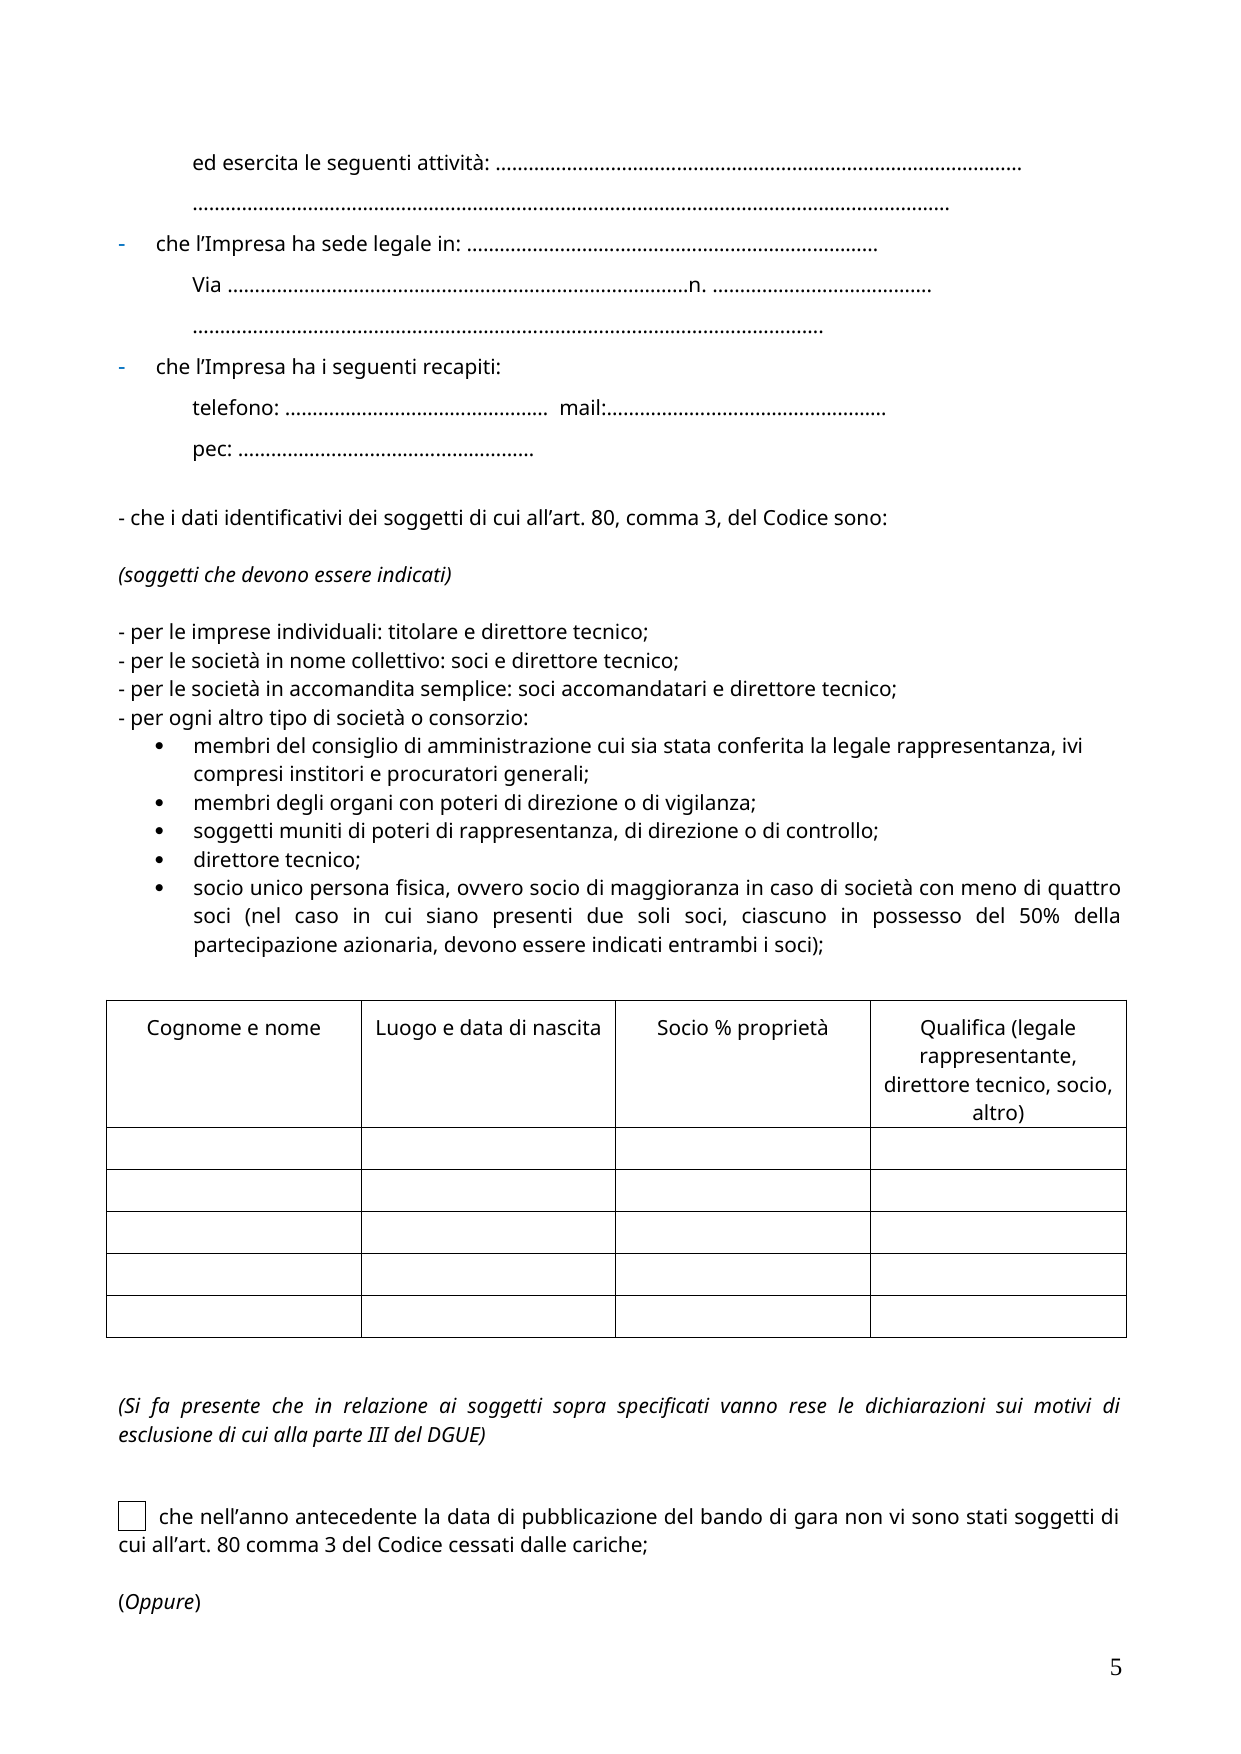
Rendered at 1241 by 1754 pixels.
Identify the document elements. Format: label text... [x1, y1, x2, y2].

table_cell [871, 1254, 1126, 1295]
text - che i dati identificativi dei soggetti di cui all’art. 80, comma 3, del Codice sono: [118, 503, 1122, 532]
text Via …………………………………………………………………………n. …………………………………. [192, 270, 1122, 299]
table_cell [616, 1254, 870, 1295]
text telefono: ………………………………………… mail:…………………………………………… [192, 393, 1122, 422]
table_cell [871, 1128, 1126, 1169]
text (soggetti che devono essere indicati) [118, 560, 1122, 589]
table_cell [616, 1170, 870, 1211]
list che l’Impresa ha sede legale in: ………………………………………………………………… [118, 229, 1122, 258]
table_header Qualifica (legale rappresentante, direttore tecnico, socio, altro) [871, 1001, 1126, 1127]
table_cell [616, 1128, 870, 1169]
list direttore tecnico; [156, 845, 1122, 873]
text - per le società in nome collettivo: soci e direttore tecnico; [118, 646, 1122, 674]
table_cell [871, 1296, 1126, 1337]
text (Oppure) [118, 1587, 1122, 1616]
table_cell [362, 1296, 615, 1337]
table_cell [616, 1296, 870, 1337]
text - per le imprese individuali: titolare e direttore tecnico; [118, 617, 1122, 646]
text ……………………………………………………………………………………………………. [192, 311, 1122, 340]
table_cell [362, 1170, 615, 1211]
table_cell [107, 1212, 361, 1253]
table_header Cognome e nome [107, 1001, 361, 1127]
text - per le società in accomandita semplice: soci accomandatari e direttore tecnico; [118, 674, 1122, 703]
text (Si fa presente che in relazione ai soggetti sopra specificati vanno rese le dichiarazioni sui motivi di esclusione di cui alla parte III del DGUE) [118, 1391, 1122, 1448]
table_cell [616, 1212, 870, 1253]
table_cell [362, 1128, 615, 1169]
table_cell [107, 1170, 361, 1211]
table_header Socio % proprietà [616, 1001, 870, 1127]
table_cell [871, 1170, 1126, 1211]
table_cell [107, 1128, 361, 1169]
table_header Luogo e data di nascita [362, 1001, 615, 1127]
list socio unico persona fisica, ovvero socio di maggioranza in caso di società con meno di quattro soci (nel caso in cui siano presenti due soli soci, ciascuno in possesso del 50% della partecipazione azionaria, devono essere indicati entrambi i soci); [156, 873, 1122, 958]
text pec: ……………………………………………… [192, 434, 1122, 463]
list membri del consiglio di amministrazione cui sia stata conferita la legale rappresentanza, ivi compresi institori e procuratori generali; [156, 731, 1122, 788]
table_cell [362, 1254, 615, 1295]
table_cell [107, 1296, 361, 1337]
text che nell’anno antecedente la data di pubblicazione del bando di gara non vi sono stati soggetti di cui all’art. 80 comma 3 del Codice cessati dalle cariche; [118, 1502, 1122, 1559]
text ed esercita le seguenti attività: …………………………………………………………………………………… [192, 148, 1122, 176]
list soggetti muniti di poteri di rappresentanza, di direzione o di controllo; [156, 816, 1122, 845]
list che l’Impresa ha i seguenti recapiti: [118, 352, 1122, 381]
text - per ogni altro tipo di società o consorzio: [118, 703, 1122, 731]
table_cell [871, 1212, 1126, 1253]
list membri degli organi con poteri di direzione o di vigilanza; [156, 788, 1122, 816]
table_cell [107, 1254, 361, 1295]
table_cell [362, 1212, 615, 1253]
text ………………………………………………………………………………………………………………………… [192, 188, 1122, 217]
